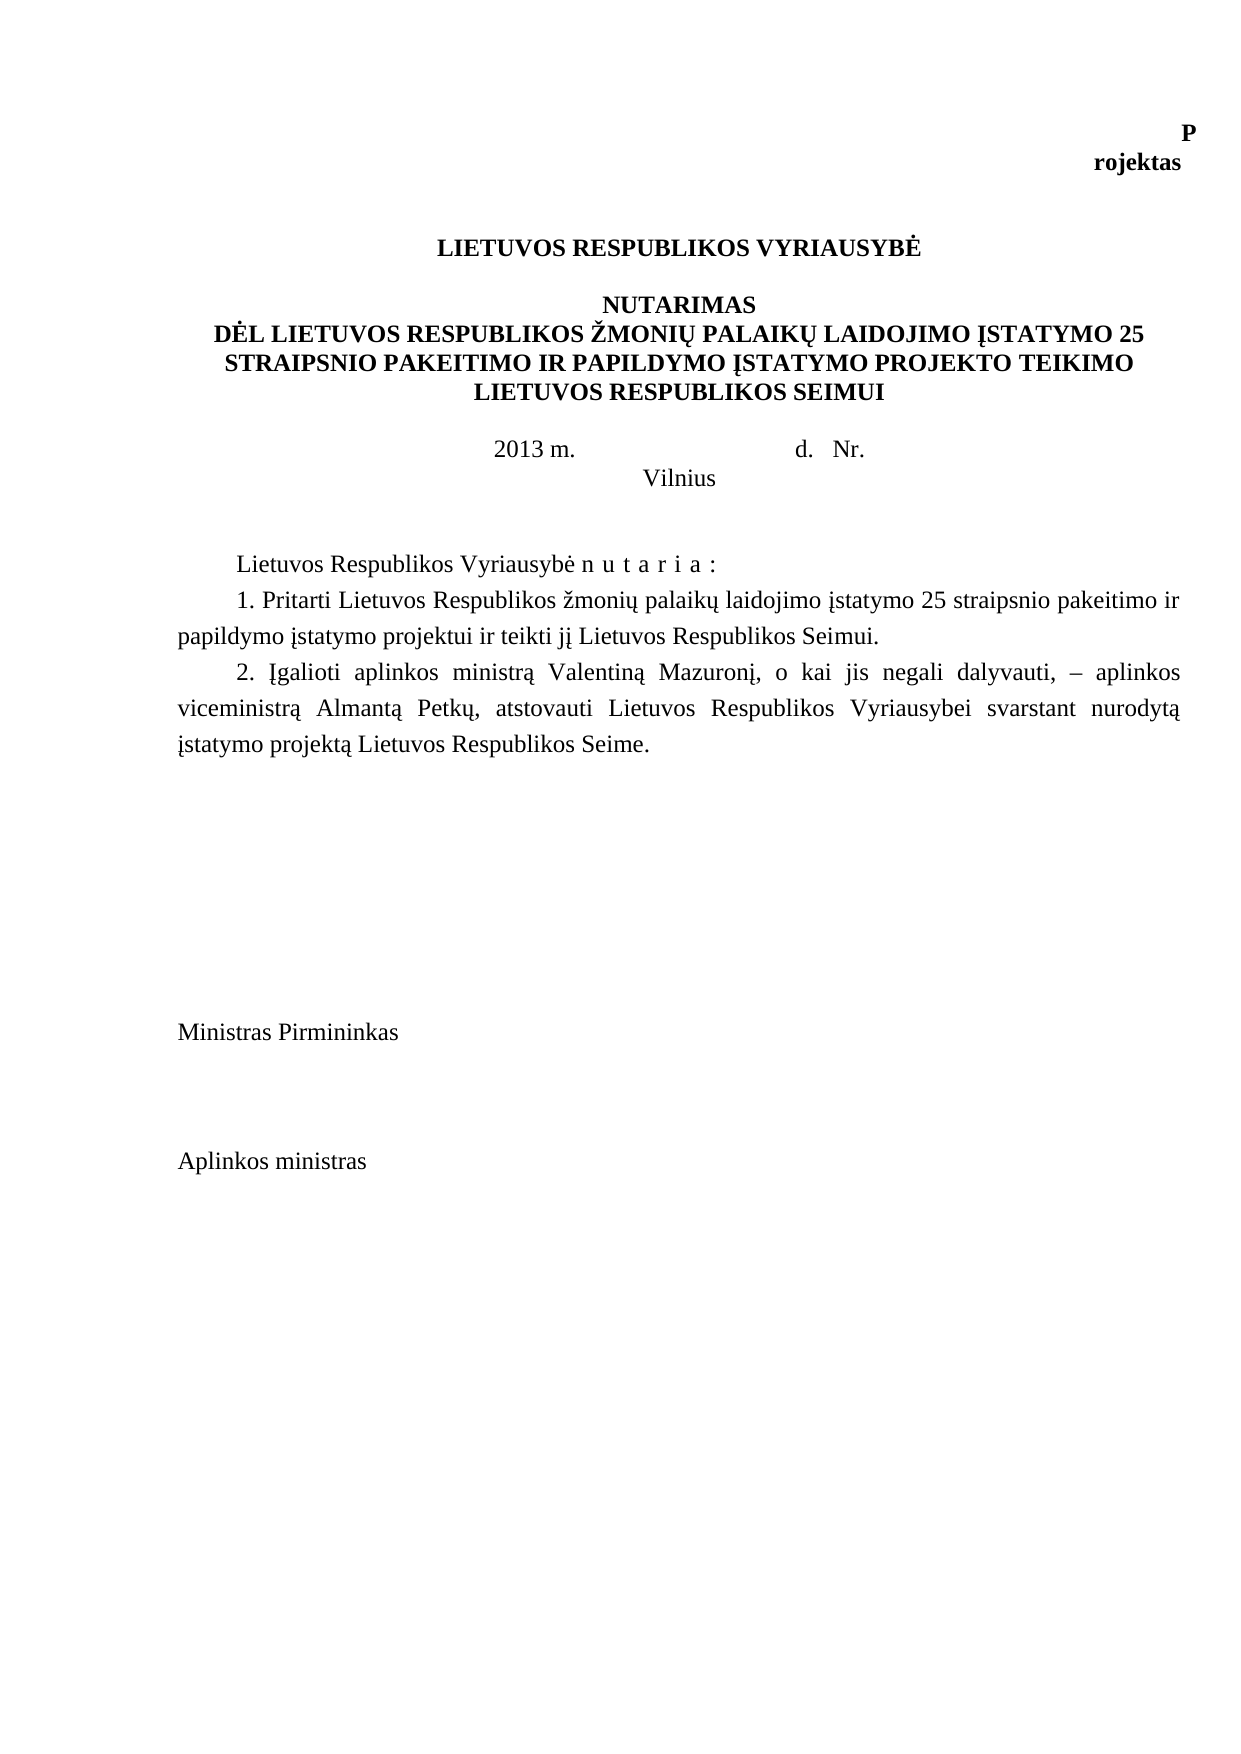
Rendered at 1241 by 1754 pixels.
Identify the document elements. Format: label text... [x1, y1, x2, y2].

text Vilnius [177, 463, 1181, 492]
text LIETUVOS RESPUBLIKOS VYRIAUSYBĖ [177, 233, 1181, 262]
text 2. Įgalioti aplinkos ministrą Valentiną Mazuronį, o kai jis negali dalyvauti, – aplinkos viceministrą Almantą Petkų, atstovauti Lietuvos Respublikos Vyriausybei svarstant nurodytą įstatymo projektą Lietuvos Respublikos Seime. [177, 657, 1181, 758]
text Ministras Pirmininkas [177, 1017, 1181, 1045]
text 2013 m. d. Nr. [177, 434, 1181, 463]
text Aplinkos ministras [177, 1146, 1181, 1175]
text Projektas [717, 118, 1181, 176]
text Lietuvos Respublikos Vyriausybė nutaria: [177, 549, 1181, 578]
text DĖL LIETUVOS RESPUBLIKOS ŽMONIŲ PALAIKŲ LAIDOJIMO ĮSTATYMO 25 STRAIPSNIO PAKEITIMO IR PAPILDYMO ĮSTATYMO PROJEKTO TEIKIMO LIETUVOS RESPUBLIKOS SEIMUI [177, 319, 1181, 406]
text 1. Pritarti Lietuvos Respublikos žmonių palaikų laidojimo įstatymo 25 straipsnio pakeitimo ir papildymo įstatymo projektui ir teikti jį Lietuvos Respublikos Seimui. [177, 585, 1181, 650]
text NUTARIMAS [177, 291, 1181, 319]
